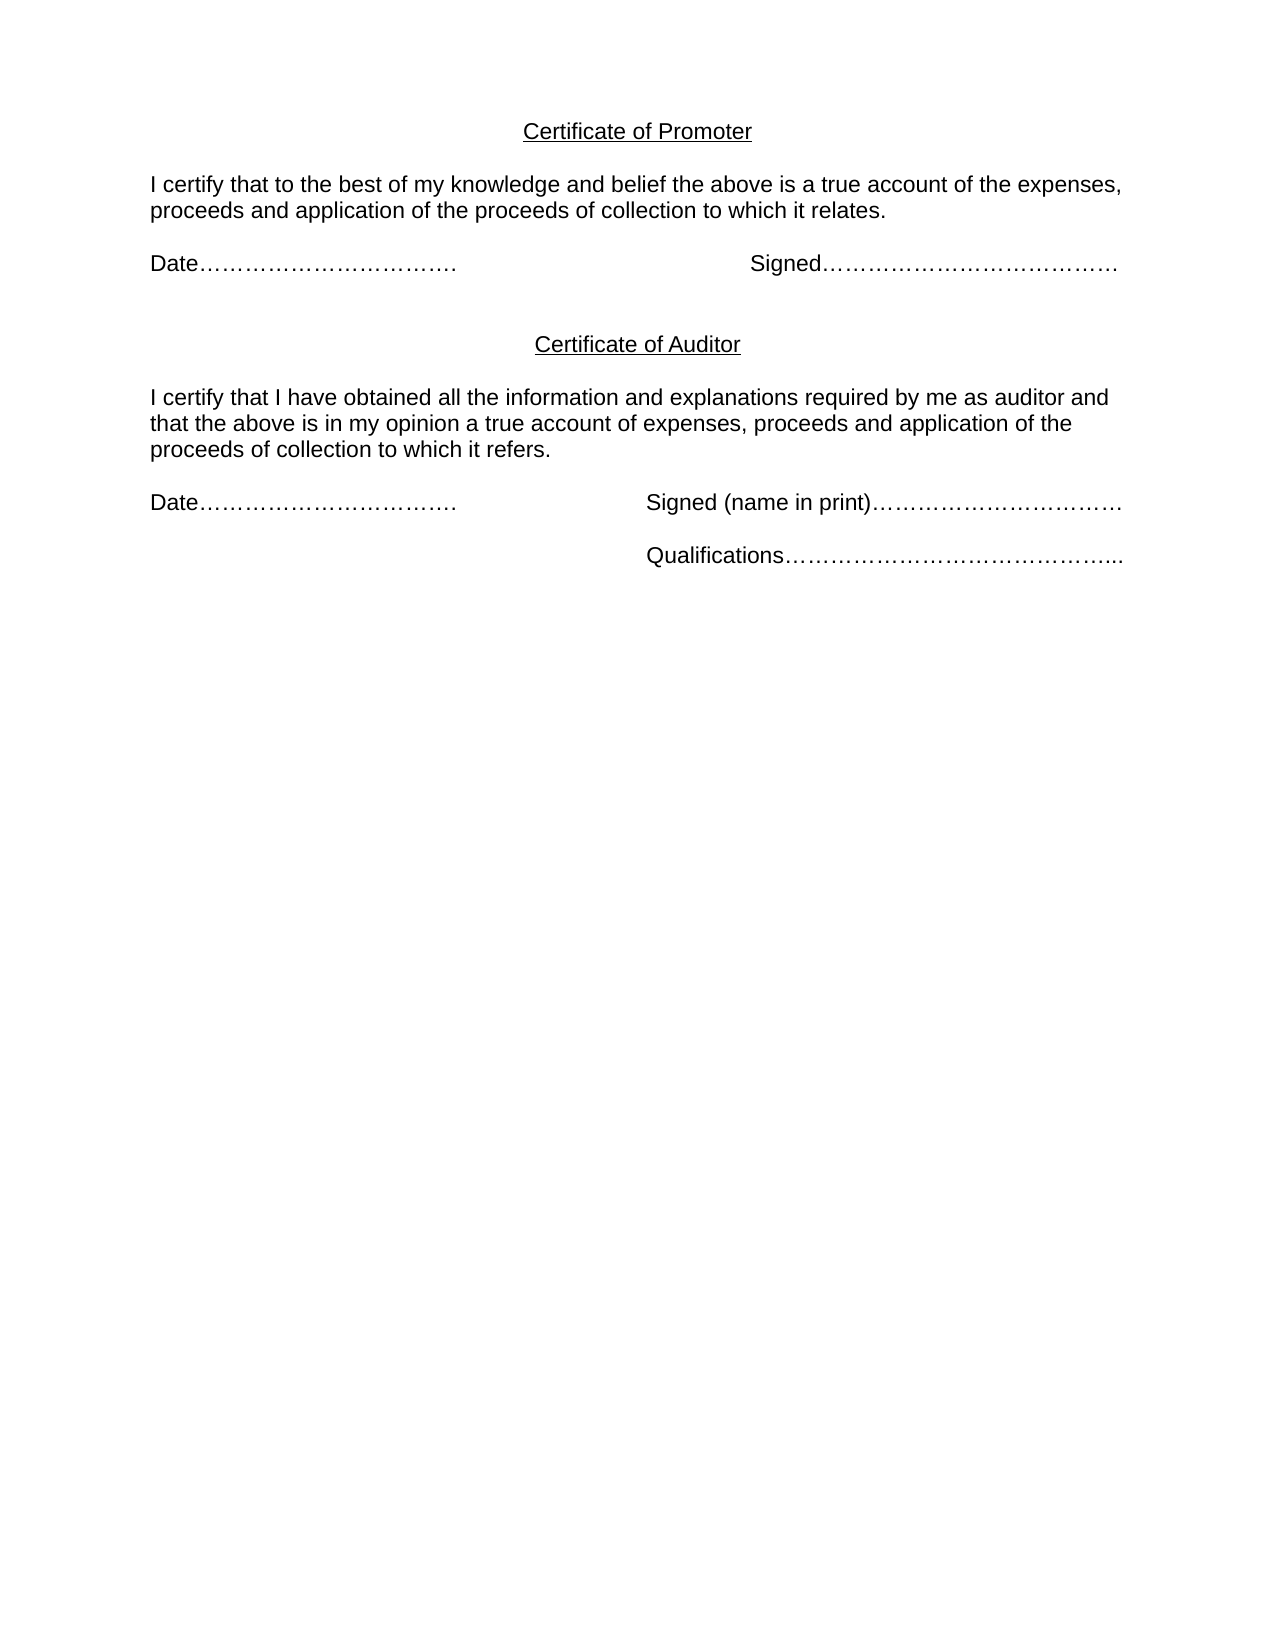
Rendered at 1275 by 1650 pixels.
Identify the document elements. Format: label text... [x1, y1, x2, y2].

text Date……………………………. Signed (name in print)…………………………… [150, 489, 1125, 515]
text Certificate of Promoter [150, 118, 1125, 144]
text I certify that I have obtained all the information and explanations required by me as auditor and that the above is in my opinion a true account of expenses, proceeds and application of the proceeds of collection to which it refers. [150, 383, 1125, 462]
text Date……………………………. Signed………………………………… [150, 250, 1125, 276]
text Certificate of Auditor [150, 331, 1125, 357]
text Qualifications……………………………………... [150, 542, 1125, 568]
text I certify that to the best of my knowledge and belief the above is a true account of the expenses, proceeds and application of the proceeds of collection to which it relates. [150, 171, 1125, 224]
